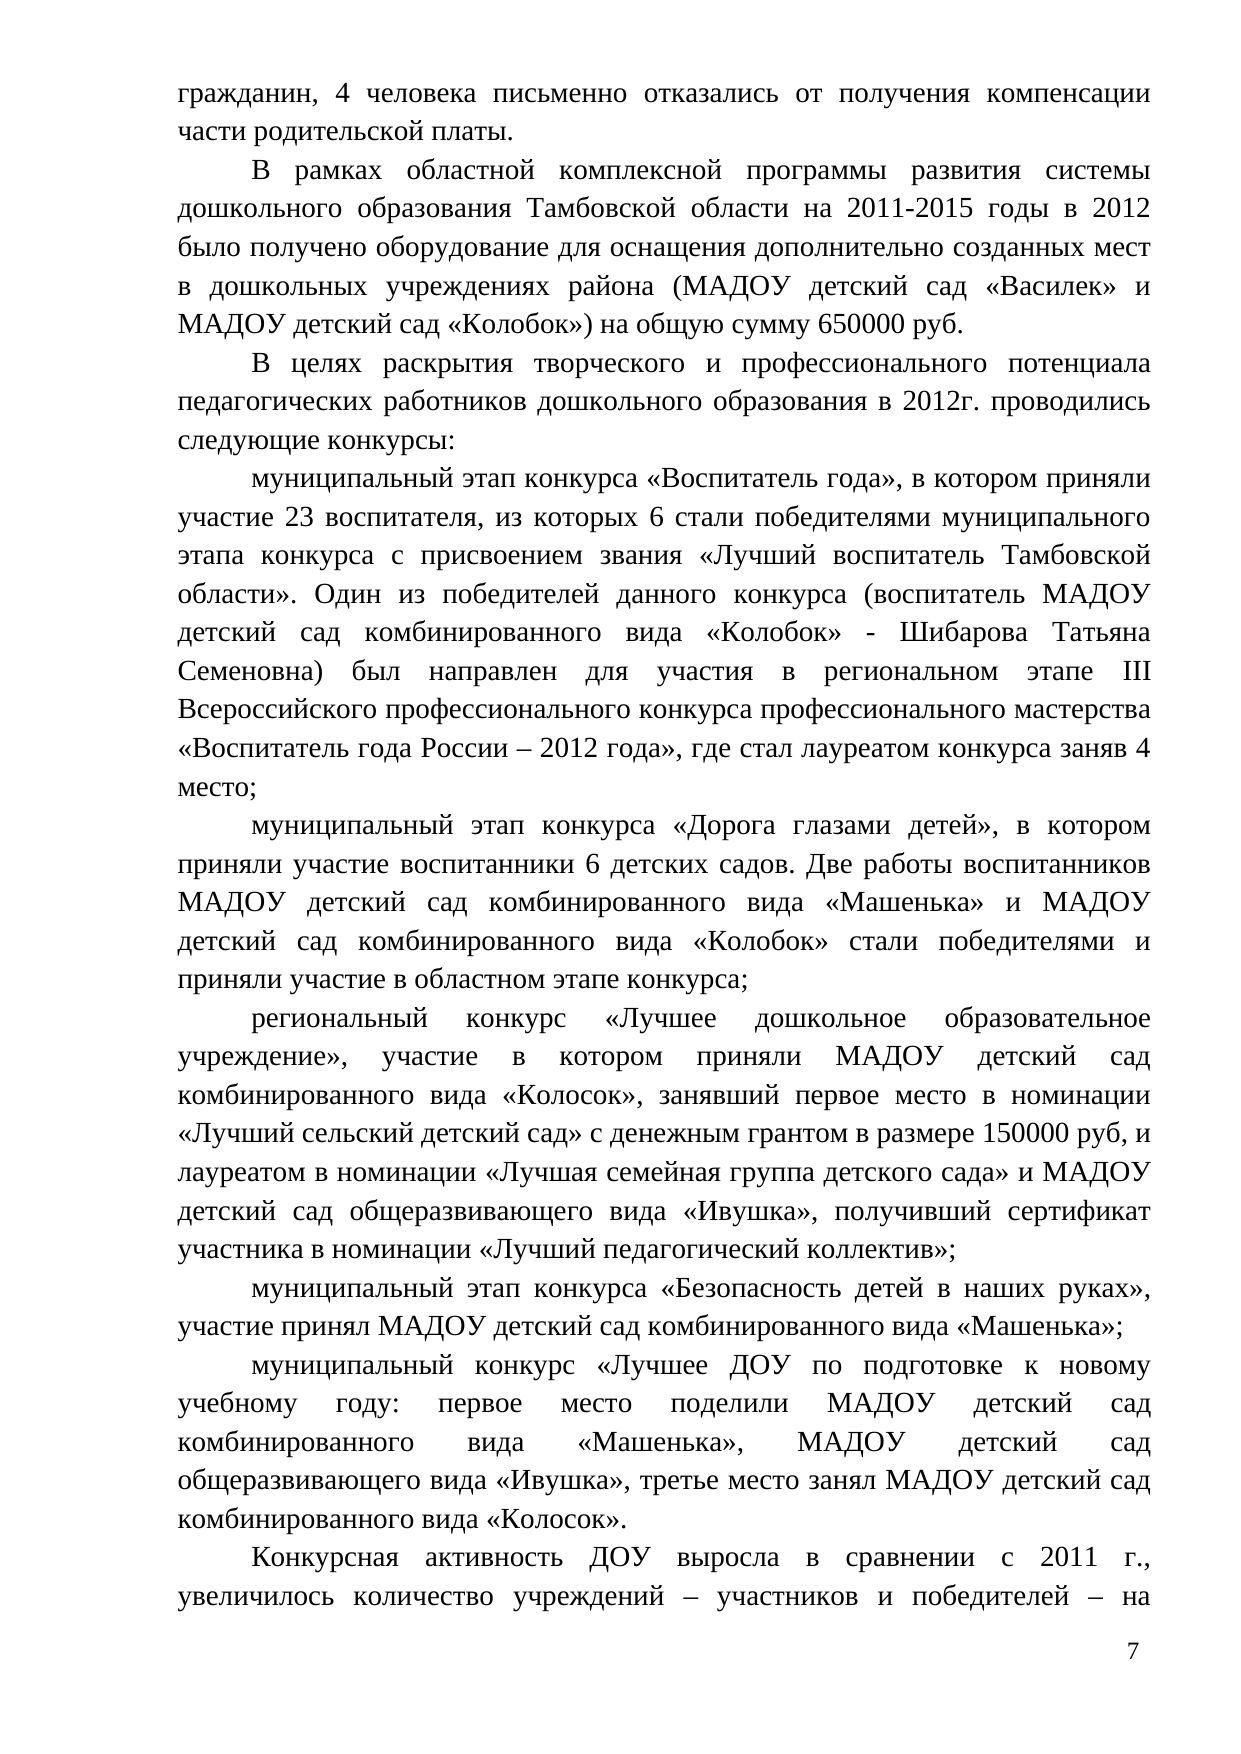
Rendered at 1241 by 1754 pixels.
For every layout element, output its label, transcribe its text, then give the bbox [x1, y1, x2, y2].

text В целях раскрытия творческого и профессионального потенциала педагогических работников дошкольного образования в 2012г. проводились следующие конкурсы: [177, 345, 1152, 455]
text региональный конкурс «Лучшее дошкольное образовательное учреждение», участие в котором приняли МАДОУ детский сад комбинированного вида «Колосок», занявший первое место в номинации «Лучший сельский детский сад» с денежным грантом в размере 150000 руб, и лауреатом в номинации «Лучшая семейная группа детского сада» и МАДОУ детский сад общеразвивающего вида «Ивушка», получивший сертификат участника в номинации «Лучший педагогический коллектив»; [177, 1000, 1152, 1265]
text муниципальный конкурс «Лучшее ДОУ по подготовке к новому учебному году: первое место поделили МАДОУ детский сад комбинированного вида «Машенька», МАДОУ детский сад общеразвивающего вида «Ивушка», третье место занял МАДОУ детский сад комбинированного вида «Колосок». [177, 1347, 1152, 1534]
text муниципальный этап конкурса «Дорога глазами детей», в котором приняли участие воспитанники 6 детских садов. Две работы воспитанников МАДОУ детский сад комбинированного вида «Машенька» и МАДОУ детский сад комбинированного вида «Колобок» стали победителями и приняли участие в областном этапе конкурса; [177, 807, 1152, 995]
text муниципальный этап конкурса «Воспитатель года», в котором приняли участие 23 воспитателя, из которых 6 стали победителями муниципального этапа конкурса с присвоением звания «Лучший воспитатель Тамбовской области». Один из победителей данного конкурса (воспитатель МАДОУ детский сад комбинированного вида «Колобок» - Шибарова Татьяна Семеновна) был направлен для участия в региональном этапе III Всероссийского профессионального конкурса профессионального мастерства «Воспитатель года России – 2012 года», где стал лауреатом конкурса заняв 4 место; [177, 460, 1152, 802]
text В рамках областной комплексной программы развития системы дошкольного образования Тамбовской области на 2011-2015 годы в 2012 было получено оборудование для оснащения дополнительно созданных мест в дошкольных учреждениях района (МАДОУ детский сад «Василек» и МАДОУ детский сад «Колобок») на общую сумму 650000 руб. [177, 152, 1152, 340]
text гражданин, 4 человека письменно отказались от получения компенсации части родительской платы. [177, 75, 1152, 147]
text муниципальный этап конкурса «Безопасность детей в наших руках», участие принял МАДОУ детский сад комбинированного вида «Машенька»; [177, 1270, 1152, 1342]
text Конкурсная активность ДОУ выросла в сравнении с 2011 г., увеличилось количество учреждений – участников и победителей – на [177, 1539, 1152, 1612]
